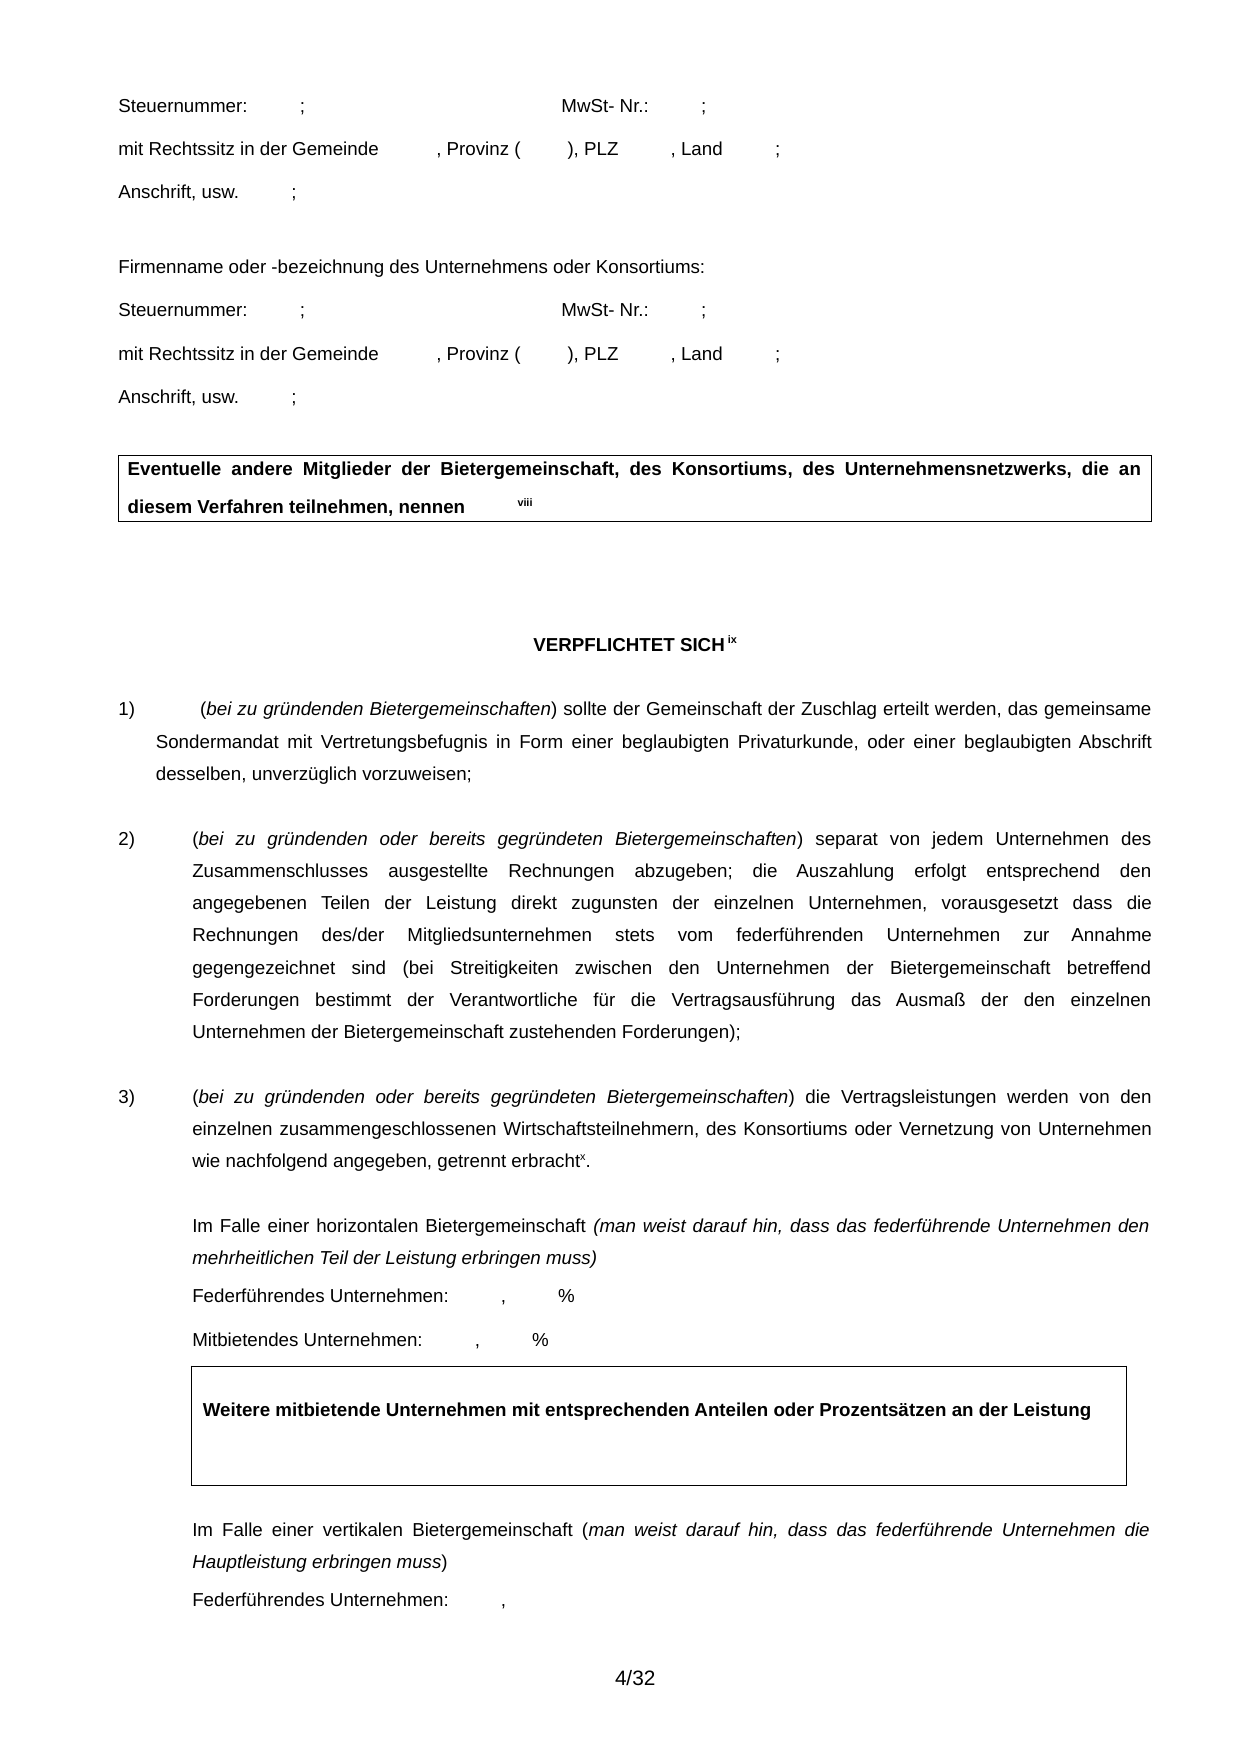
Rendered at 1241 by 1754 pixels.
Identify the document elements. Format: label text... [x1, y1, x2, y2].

list (bei zu gründenden oder bereits gegründeten Bietergemeinschaften) separat von jedem Unternehmen des Zusammenschlusses ausgestellte Rechnungen abzugeben; die Auszahlung erfolgt entsprechend den angegebenen Teilen der Leistung direkt zugunsten der einzelnen Unternehmen, vorausgesetzt dass die Rechnungen des/der Mitgliedsunternehmen stets vom federführenden Unternehmen zur Annahme gegengezeichnet sind (bei Streitigkeiten zwischen den Unternehmen der Bietergemeinschaft betreffend Forderungen bestimmt der Verantwortliche für die Vertragsausführung das Ausmaß der den einzelnen Unternehmen der Bietergemeinschaft zustehenden Forderungen); [118, 827, 1152, 1043]
text Federführendes Unternehmen: , [192, 1583, 1152, 1612]
text Federführendes Unternehmen: , % [192, 1279, 1152, 1308]
text Steuernummer: ; MwSt- Nr.: ; [118, 88, 1152, 117]
text Steuernummer: ; MwSt- Nr.: ; [118, 293, 1152, 322]
list (bei zu gründenden Bietergemeinschaften) sollte der Gemeinschaft der Zuschlag erteilt werden, das gemeinsame Sondermandat mit Vertretungsbefugnis in Form einer beglaubigten Privaturkunde, oder einer beglaubigten Abschrift desselben, unverzüglich vorzuweisen; [118, 698, 1152, 784]
text Im Falle einer vertikalen Bietergemeinschaft (man weist darauf hin, dass das federführende Unternehmen die Hauptleistung erbringen muss) [192, 1518, 1152, 1572]
text Eventuelle andere Mitglieder der Bietergemeinschaft, des Konsortiums, des Unternehmensnetzwerks, die an diesem Verfahren teilnehmen, nennen [119, 456, 1151, 521]
text mit Rechtssitz in der Gemeinde , Provinz ( ), PLZ , Land ; [118, 336, 1152, 365]
text Im Falle einer horizontalen Bietergemeinschaft (man weist darauf hin, dass das federführende Unternehmen den mehrheitlichen Teil der Leistung erbringen muss) [192, 1215, 1152, 1269]
text Mitbietendes Unternehmen: , % [192, 1322, 1152, 1351]
text mit Rechtssitz in der Gemeinde , Provinz ( ), PLZ , Land ; [118, 132, 1152, 160]
list (bei zu gründenden oder bereits gegründeten Bietergemeinschaften) die Vertragsleistungen werden von den einzelnen zusammengeschlossenen Wirtschaftsteilnehmern, des Konsortiums oder Vernetzung von Unternehmen wie nachfolgend angegeben, getrennt erbracht. [118, 1086, 1152, 1172]
text Firmenname oder -bezeichnung des Unternehmens oder Konsortiums: [118, 250, 1152, 279]
text Anschrift, usw. ; [118, 379, 1152, 408]
text Anschrift, usw. ; [118, 175, 1152, 203]
text VERPFLICHTET SICH [118, 633, 1152, 655]
table_header Weitere mitbietende Unternehmen mit entsprechenden Anteilen oder Prozentsätzen an der Leistung [192, 1367, 1126, 1485]
